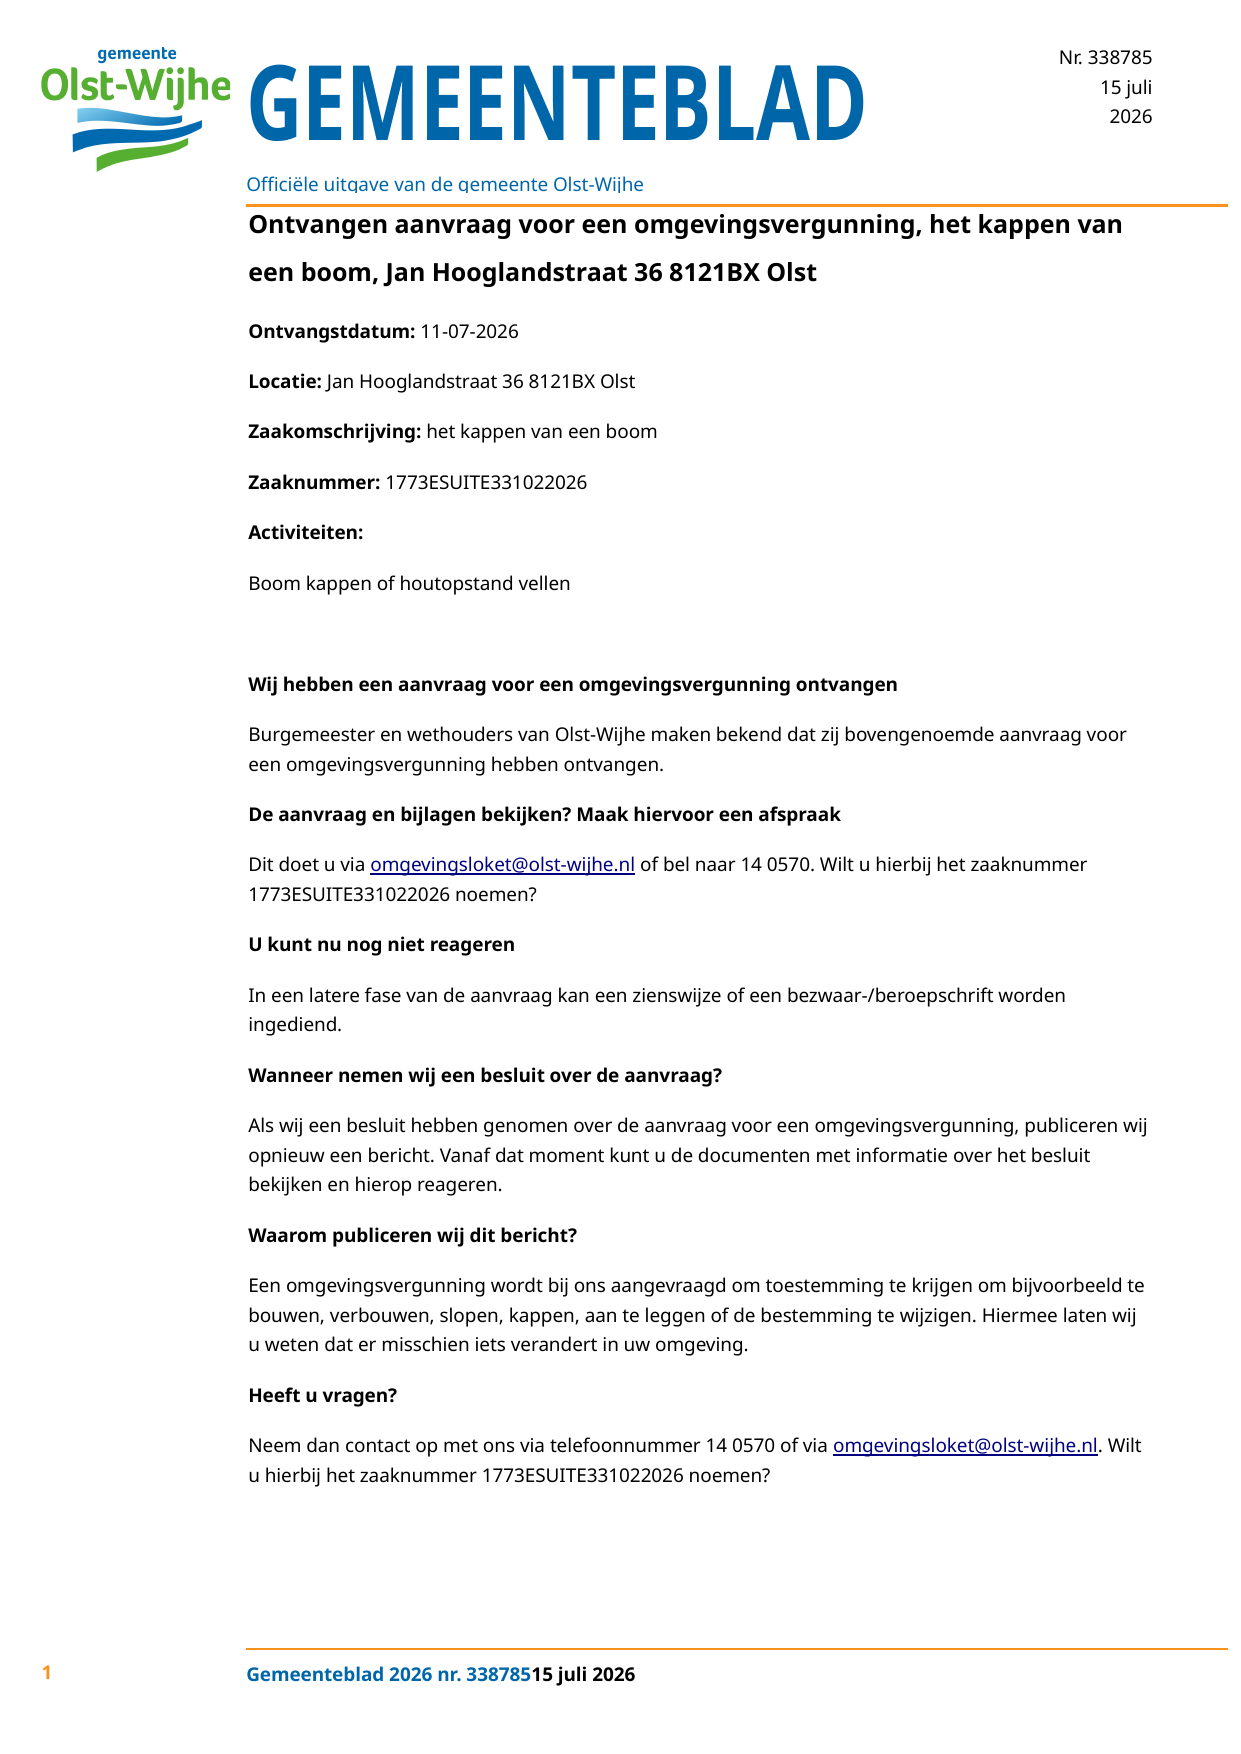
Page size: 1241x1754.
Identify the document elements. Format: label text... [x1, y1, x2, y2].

text De aanvraag en bijlagen bekijken? Maak hiervoor een afspraak [248, 801, 1152, 827]
text Burgemeester en wethouders van Olst-Wijhe maken bekend dat zij bovengenoemde aanvraag voor een omgevingsvergunning hebben ontvangen. [248, 721, 1152, 777]
text Ontvangen aanvraag voor een omgevingsvergunning, het kappen van een boom, Jan Hooglandstraat 36 8121BX Olst [248, 207, 1152, 288]
text Activiteiten: [248, 519, 1152, 545]
text Wij hebben een aanvraag voor een omgevingsvergunning ontvangen [248, 671, 1152, 697]
text Zaaknummer: 1773ESUITE331022026 [248, 469, 1152, 495]
text Locatie: Jan Hooglandstraat 36 8121BX Olst [248, 368, 1152, 394]
text Dit doet u via omgevingsloket@olst-wijhe.nl of bel naar 14 0570. Wilt u hierbij het zaaknummer 1773ESUITE331022026 noemen? [248, 852, 1152, 907]
text Waarom publiceren wij dit bericht? [248, 1222, 1152, 1248]
text Zaakomschrijving: het kappen van een boom [248, 419, 1152, 444]
text Neem dan contact op met ons via telefoonnummer 14 0570 of via omgevingsloket@olst-wijhe.nl. Wilt u hierbij het zaaknummer 1773ESUITE331022026 noemen? [248, 1432, 1152, 1488]
text Als wij een besluit hebben genomen over de aanvraag voor een omgevingsvergunning, publiceren wij opnieuw een bericht. Vanaf dat moment kunt u de documenten met informatie over het besluit bekijken en hierop reageren. [248, 1112, 1152, 1197]
text Ontvangstdatum: 11-07-2026 [248, 318, 1152, 344]
text Boom kappen of houtopstand vellen [248, 570, 1152, 596]
text U kunt nu nog niet reageren [248, 932, 1152, 957]
text In een latere fase van de aanvraag kan een zienswijze of een bezwaar-/beroepschrift worden ingediend. [248, 982, 1152, 1037]
text Een omgevingsvergunning wordt bij ons aangevraagd om toestemming te krijgen om bijvoorbeeld te bouwen, verbouwen, slopen, kappen, aan te leggen of de bestemming te wijzigen. Hiermee laten wij u weten dat er misschien iets verandert in uw omgeving. [248, 1272, 1152, 1357]
text Heeft u vragen? [248, 1382, 1152, 1408]
picture [41, 47, 231, 172]
text Wanneer nemen wij een besluit over de aanvraag? [248, 1062, 1152, 1088]
